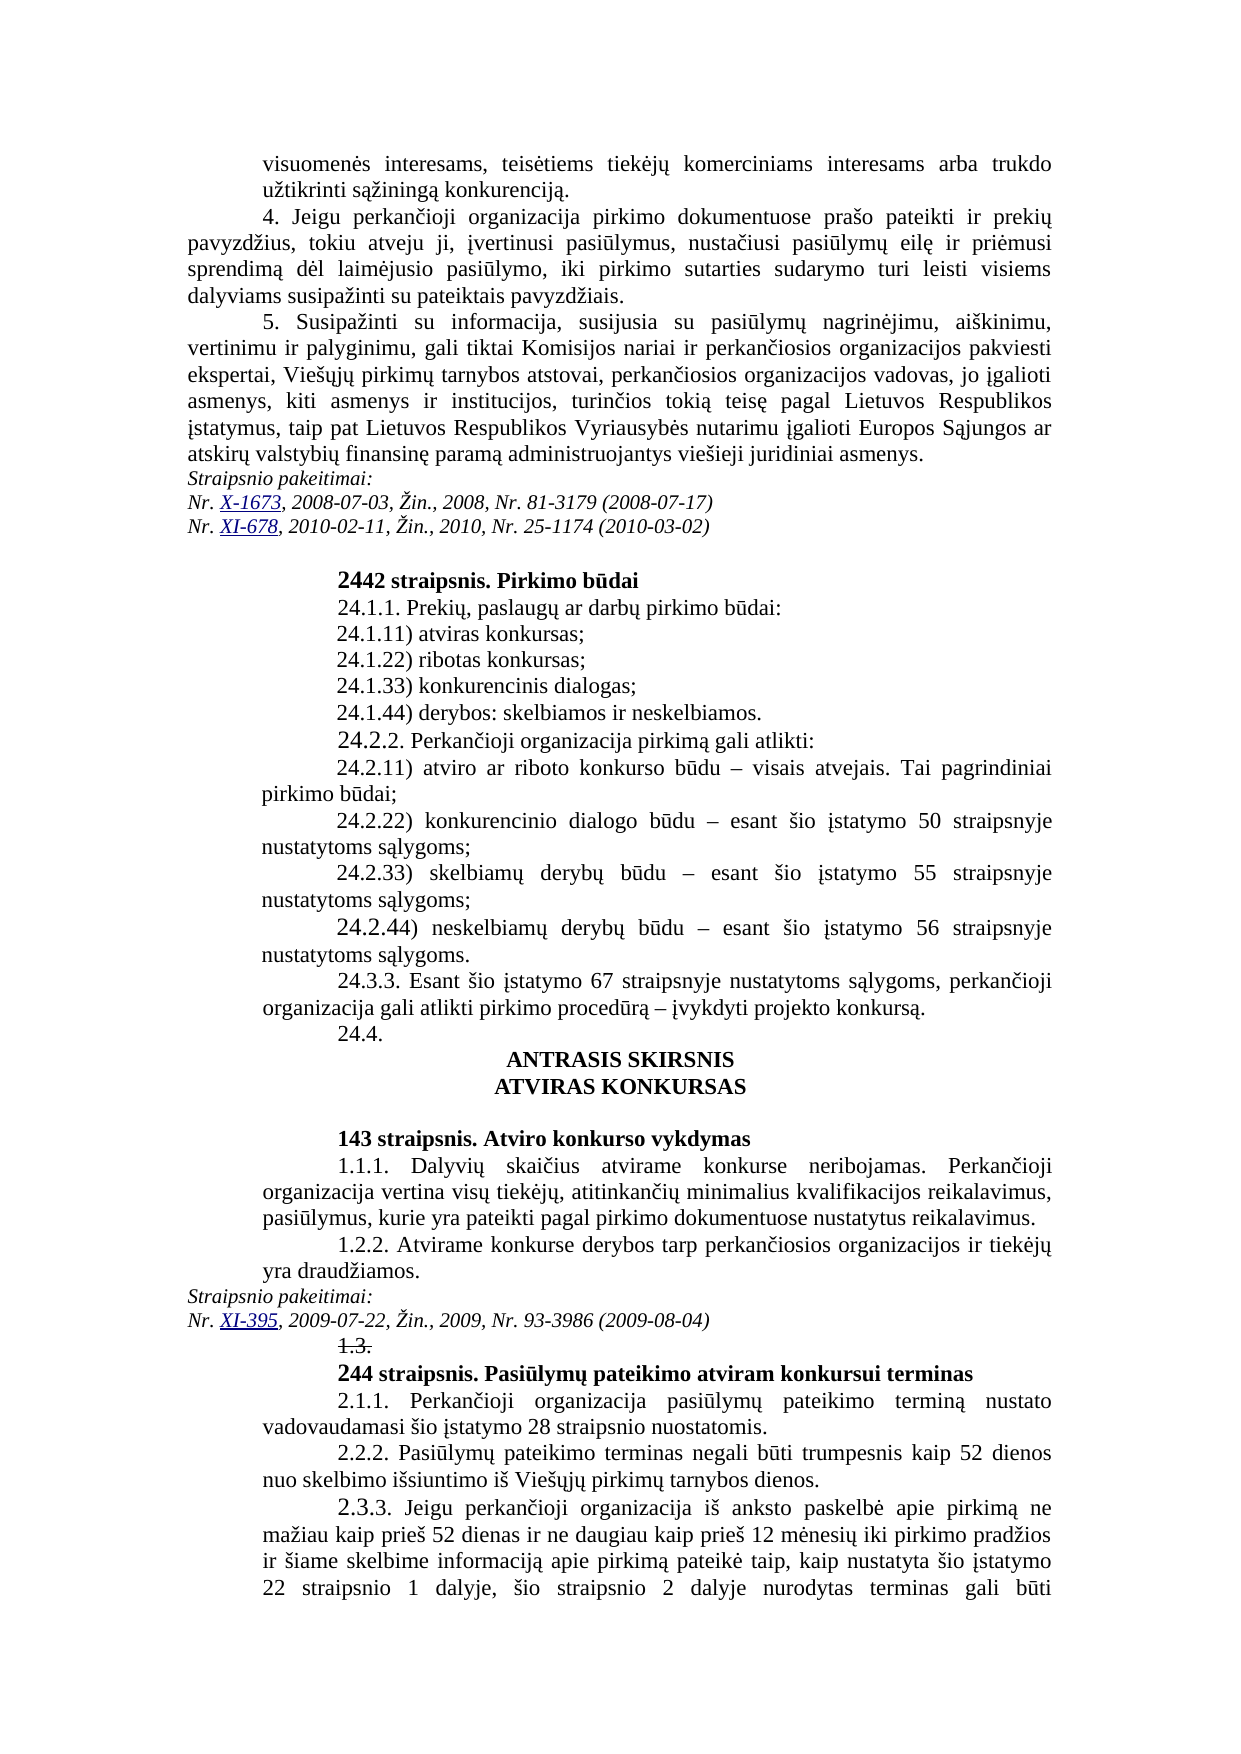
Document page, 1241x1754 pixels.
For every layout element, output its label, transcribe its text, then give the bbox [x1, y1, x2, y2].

text Straipsnio pakeitimai: [187, 1283, 1053, 1308]
subtitle 1. Dalyvių skaičius atvirame konkurse neribojamas. Perkančioji organizacija vertina visų tiekėjų, atitinkančių minimalius kvalifikacijos reikalavimus, pasiūlymus, kurie yra pateikti pagal pirkimo dokumentuose nustatytus reikalavimus. [187, 1152, 1053, 1231]
subtitle 43 straipsnis. Atviro konkurso vykdymas [187, 1125, 1053, 1152]
subtitle 4) neskelbiamų derybų būdu – esant šio įstatymo 56 straipsnyje nustatytoms sąlygoms. [187, 912, 1053, 967]
text 5. Susipažinti su informacija, susijusia su pasiūlymų nagrinėjimu, aiškinimu, vertinimu ir palyginimu, gali tiktai Komisijos nariai ir perkančiosios organizacijos pakviesti ekspertai, Viešųjų pirkimų tarnybos atstovai, perkančiosios organizacijos vadovas, jo įgalioti asmenys, kiti asmenys ir institucijos, turinčios tokią teisę pagal Lietuvos Respublikos įstatymus, taip pat Lietuvos Respublikos Vyriausybės nutarimu įgalioti Europos Sąjungos ar atskirų valstybių finansinę paramą administruojantys viešieji juridiniai asmenys. [187, 308, 1053, 466]
subtitle 3) konkurencinis dialogas; [187, 673, 1053, 699]
text 4. Jeigu perkančioji organizacija pirkimo dokumentuose prašo pateikti ir prekių pavyzdžius, tokiu atveju ji, įvertinusi pasiūlymus, nustačiusi pasiūlymų eilę ir priėmusi sprendimą dėl laimėjusio pasiūlymo, iki pirkimo sutarties sudarymo turi leisti visiems dalyviams susipažinti su pateiktais pavyzdžiais. [187, 203, 1053, 308]
subtitle 1. Perkančioji organizacija pasiūlymų pateikimo terminą nustato vadovaudamasi šio įstatymo 28 straipsnio nuostatomis. [187, 1387, 1053, 1439]
subtitle 1) atviro ar riboto konkurso būdu – visais atvejais. Tai pagrindiniai pirkimo būdai; [187, 754, 1053, 807]
subtitle 3. Esant šio įstatymo 67 straipsnyje nustatytoms sąlygoms, perkančioji organizacija gali atlikti pirkimo procedūrą – įvykdyti projekto konkursą. [187, 967, 1053, 1020]
subtitle 2. Perkančioji organizacija pirkimą gali atlikti: [187, 725, 1053, 754]
subtitle 1. Prekių, paslaugų ar darbų pirkimo būdai: [187, 593, 1053, 620]
subtitle antrasis skirsnis Atviras konkursas [187, 1046, 1053, 1099]
subtitle 3. Jeigu perkančioji organizacija iš anksto paskelbė apie pirkimą ne mažiau kaip prieš 52 dienas ir ne daugiau kaip prieš 12 mėnesių iki pirkimo pradžios ir šiame skelbime informaciją apie pirkimą pateikė taip, kaip nustatyta šio įstatymo 22 straipsnio 1 dalyje, šio straipsnio 2 dalyje nurodytas terminas gali būti [187, 1492, 1053, 1600]
subtitle 3) skelbiamų derybų būdu – esant šio įstatymo 55 straipsnyje nustatytoms sąlygoms; [187, 859, 1053, 912]
text Straipsnio pakeitimai: [187, 466, 1053, 490]
subtitle 2. Atvirame konkurse derybos tarp perkančiosios organizacijos ir tiekėjų yra draudžiamos. [187, 1231, 1053, 1283]
subtitle 2) ribotas konkursas; [187, 646, 1053, 673]
subtitle 1) atviras konkursas; [187, 620, 1053, 646]
subtitle 2) konkurencinio dialogo būdu – esant šio įstatymo 50 straipsnyje nustatytoms sąlygoms; [187, 807, 1053, 859]
text Nr. XI-395, 2009-07-22, Žin., 2009, Nr. 93-3986 (2009-08-04) [187, 1308, 1053, 1332]
subtitle 2. Pasiūlymų pateikimo terminas negali būti trumpesnis kaip 52 dienos nuo skelbimo išsiuntimo iš Viešųjų pirkimų tarnybos dienos. [187, 1439, 1053, 1492]
subtitle 4) derybos: skelbiamos ir neskelbiamos. [187, 699, 1053, 725]
text Nr. X-1673, 2008-07-03, Žin., 2008, Nr. 81-3179 (2008-07-17) [187, 490, 1053, 514]
subtitle visuomenės interesams, teisėtiems tiekėjų komerciniams interesams arba trukdo užtikrinti sąžiningą konkurenciją. [187, 150, 1053, 203]
text Nr. XI-678, 2010-02-11, Žin., 2010, Nr. 25-1174 (2010-03-02) [187, 514, 1053, 538]
subtitle 42 straipsnis. Pirkimo būdai [187, 565, 1053, 593]
subtitle 44 straipsnis. Pasiūlymų pateikimo atviram konkursui terminas [187, 1358, 1053, 1387]
